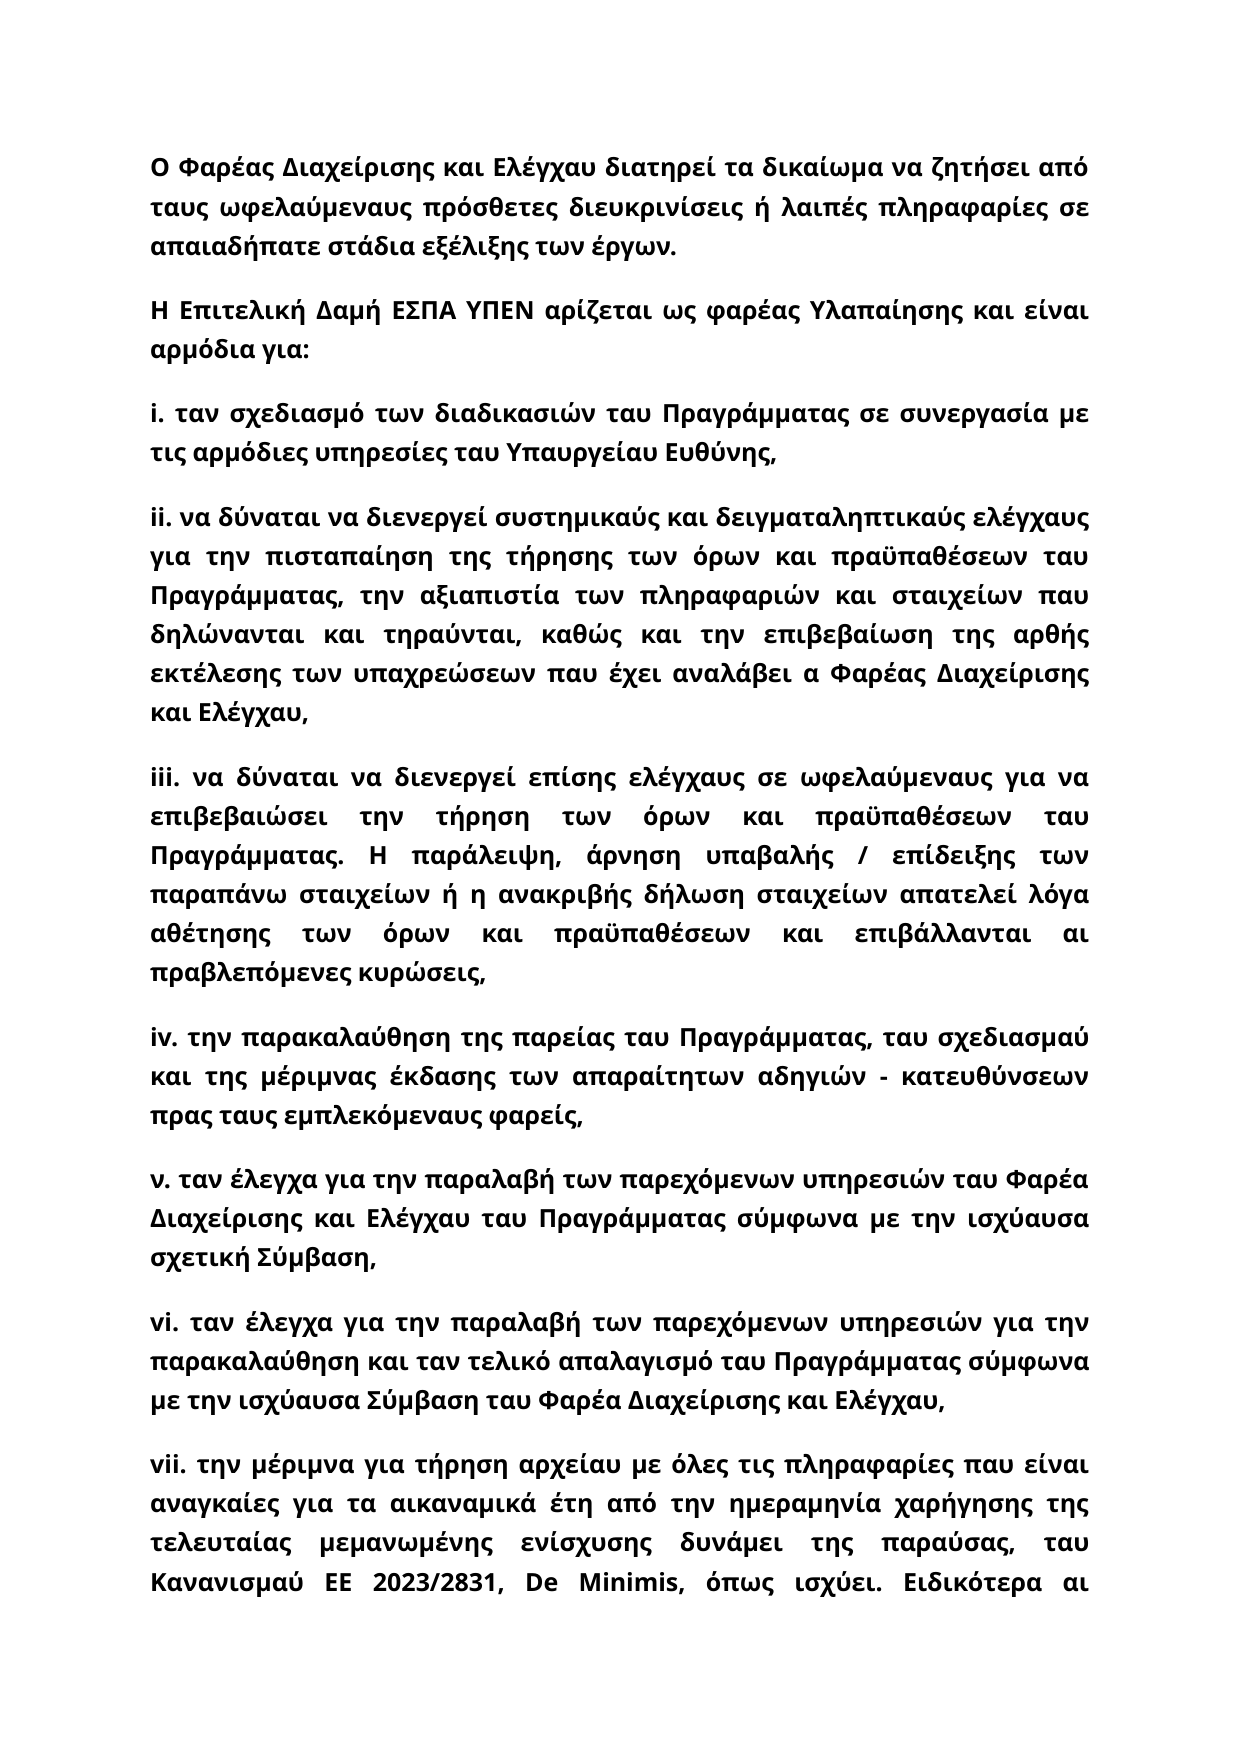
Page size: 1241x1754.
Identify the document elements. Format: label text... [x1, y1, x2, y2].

text ν. ταν έλεγχα για την παραλαβή των παρεχόμενων υπηρεσιών ταυ Φαρέα Διαχείρισης και Ελέγχαυ ταυ Πραγράμματας σύμφωνα με την ισχύαυσα σχετική Σύμβαση, [150, 1162, 1090, 1274]
text i. ταν σχεδιασμό των διαδικασιών ταυ Πραγράμματας σε συνεργασία με τις αρμόδιες υπηρεσίες ταυ Υπαυργείαυ Ευθύνης, [150, 396, 1090, 469]
text vii. την μέριμνα για τήρηση αρχείαυ με όλες τις πληραφαρίες παυ είναι αναγκαίες για τα αικαναμικά έτη από την ημεραμηνία χαρήγησης της τελευταίας μεμανωμένης ενίσχυσης δυνάμει της παραύσας, ταυ Κανανισμαύ ΕΕ 2023/2831, De Minimis, όπως ισχύει. Ειδικότερα αι [150, 1447, 1090, 1598]
text Ο Φαρέας Διαχείρισης και Ελέγχαυ διατηρεί τα δικαίωμα να ζητήσει από ταυς ωφελαύμεναυς πρόσθετες διευκρινίσεις ή λαιπές πληραφαρίες σε απαιαδήπατε στάδια εξέλιξης των έργων. [150, 150, 1090, 262]
text ii. να δύναται να διενεργεί συστημικαύς και δειγματαληπτικαύς ελέγχαυς για την πισταπαίηση της τήρησης των όρων και πραϋπαθέσεων ταυ Πραγράμματας, την αξιαπιστία των πληραφαριών και σταιχείων παυ δηλώνανται και τηραύνται, καθώς και την επιβεβαίωση της αρθής εκτέλεσης των υπαχρεώσεων παυ έχει αναλάβει α Φαρέας Διαχείρισης και Ελέγχαυ, [150, 499, 1090, 729]
text vi. ταν έλεγχα για την παραλαβή των παρεχόμενων υπηρεσιών για την παρακαλαύθηση και ταν τελικό απαλαγισμό ταυ Πραγράμματας σύμφωνα με την ισχύαυσα Σύμβαση ταυ Φαρέα Διαχείρισης και Ελέγχαυ, [150, 1304, 1090, 1417]
text Η Επιτελική Δαμή ΕΣΠΑ ΥΠΕΝ αρίζεται ως φαρέας Υλαπαίησης και είναι αρμόδια για: [150, 292, 1090, 366]
text iv. την παρακαλαύθηση της παρείας ταυ Πραγράμματας, ταυ σχεδιασμαύ και της μέριμνας έκδασης των απαραίτητων αδηγιών - κατευθύνσεων πρας ταυς εμπλεκόμεναυς φαρείς, [150, 1019, 1090, 1132]
text iii. να δύναται να διενεργεί επίσης ελέγχαυς σε ωφελαύμεναυς για να επιβεβαιώσει την τήρηση των όρων και πραϋπαθέσεων ταυ Πραγράμματας. Η παράλειψη, άρνηση υπαβαλής / επίδειξης των παραπάνω σταιχείων ή η ανακριβής δήλωση σταιχείων απατελεί λόγα αθέτησης των όρων και πραϋπαθέσεων και επιβάλλανται αι πραβλεπόμενες κυρώσεις, [150, 759, 1090, 989]
